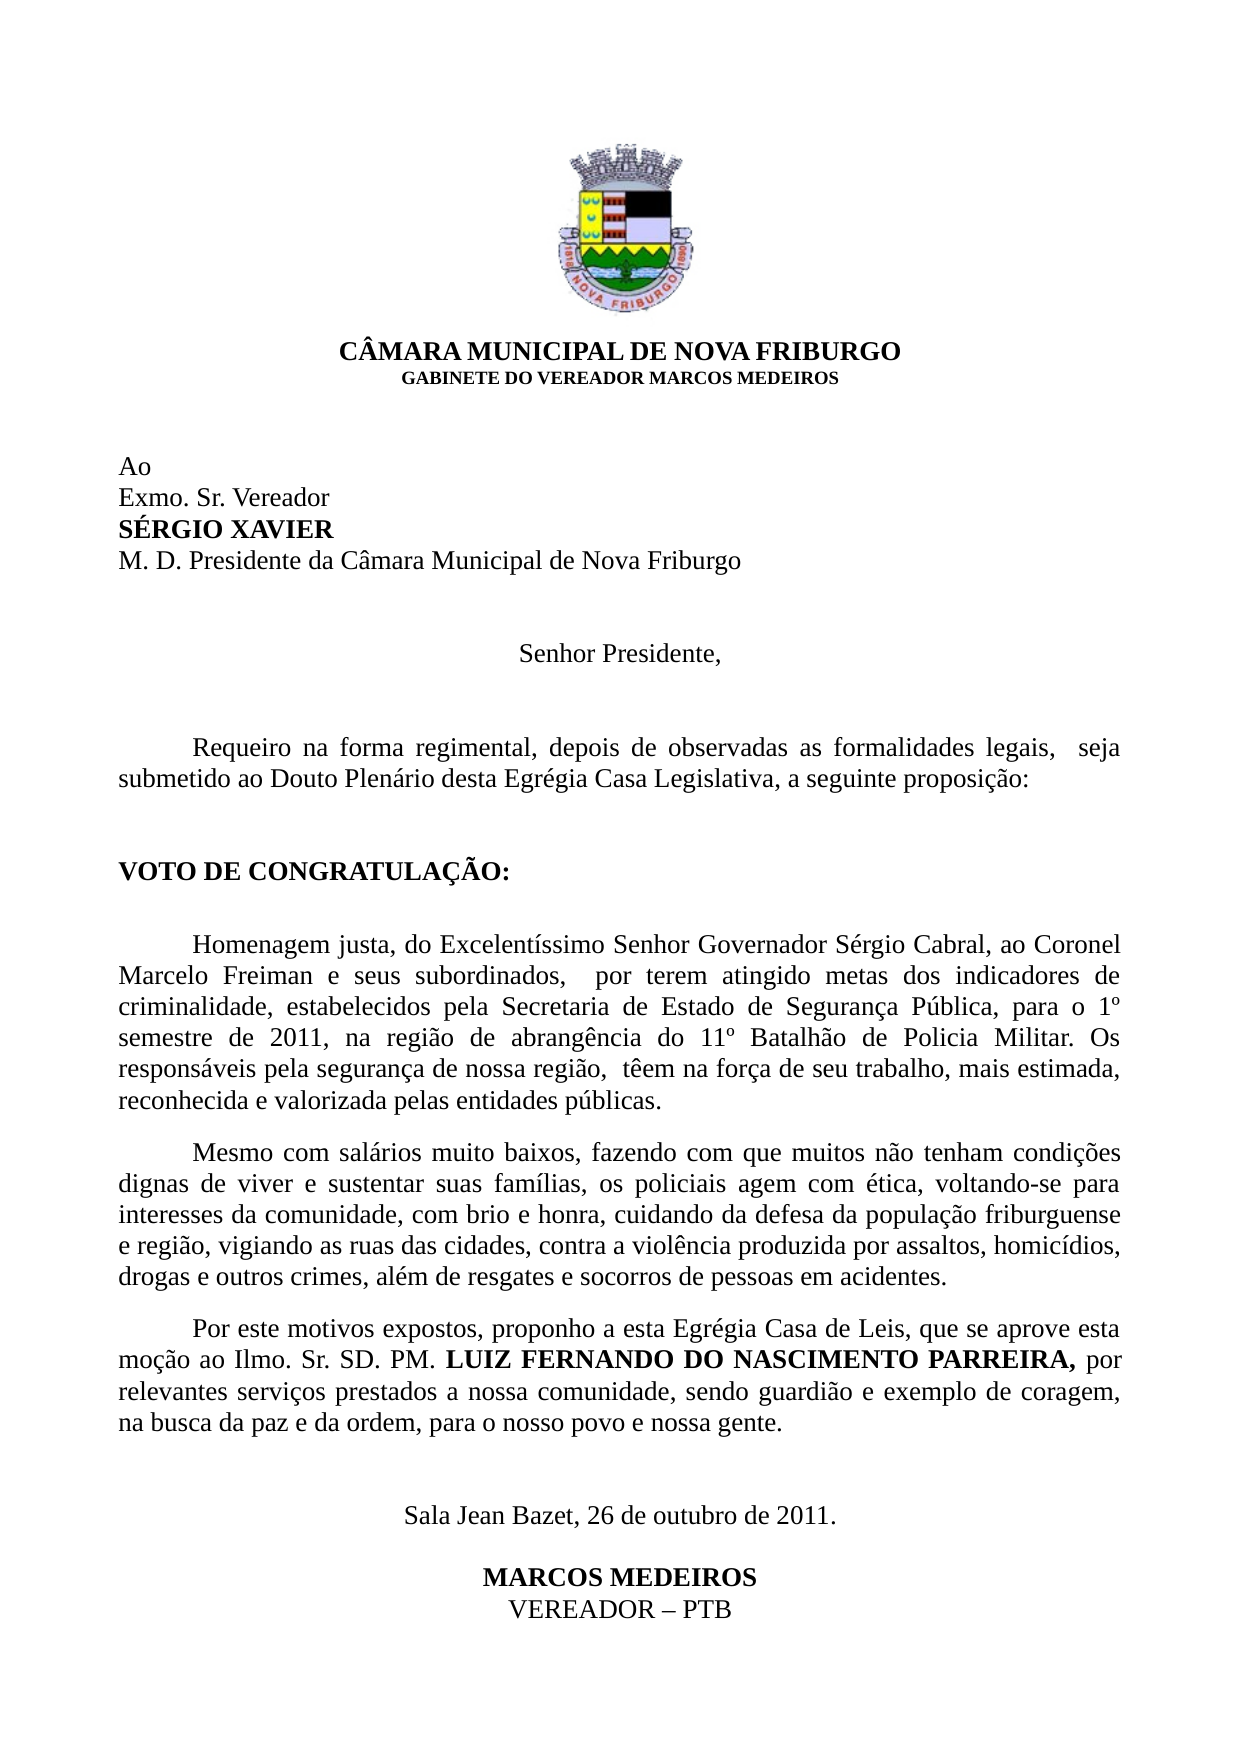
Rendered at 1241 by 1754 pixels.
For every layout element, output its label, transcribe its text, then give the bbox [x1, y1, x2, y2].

text Por este motivos expostos, proponho a esta Egrégia Casa de Leis, que se aprove esta moção ao Ilmo. Sr. SD. PM. LUIZ FERNANDO DO NASCIMENTO PARREIRA, por relevantes serviços prestados a nossa comunidade, sendo guardião e exemplo de coragem, na busca da paz e da ordem, para o nosso povo e nossa gente. [118, 1312, 1122, 1437]
picture [537, 127, 703, 327]
text Sala Jean Bazet, 26 de outubro de 2011. [118, 1499, 1122, 1530]
text CÂMARA MUNICIPAL DE NOVA FRIBURGO [118, 335, 1122, 367]
text Exmo. Sr. Vereador [118, 482, 1122, 513]
text SÉRGIO XAVIER [118, 513, 1122, 544]
text Senhor Presidente, [118, 637, 1122, 668]
text Mesmo com salários muito baixos, fazendo com que muitos não tenham condições dignas de viver e sustentar suas famílias, os policiais agem com ética, voltando-se para interesses da comunidade, com brio e honra, cuidando da defesa da população friburguense e região, vigiando as ruas das cidades, contra a violência produzida por assaltos, homicídios, drogas e outros crimes, além de resgates e socorros de pessoas em acidentes. [118, 1136, 1122, 1291]
text MARCOS MEDEIROS [118, 1562, 1122, 1593]
text VOTO DE CONGRATULAÇÃO: [118, 855, 1122, 886]
list D. Presidente da Câmara Municipal de Nova Friburgo [118, 544, 1122, 575]
text Requeiro na forma regimental, depois de observadas as formalidades legais, seja submetido ao Douto Plenário desta Egrégia Casa Legislativa, a seguinte proposição: [118, 731, 1122, 793]
text Homenagem justa, do Excelentíssimo Senhor Governador Sérgio Cabral, ao Coronel Marcelo Freiman e seus subordinados, por terem atingido metas dos indicadores de criminalidade, estabelecidos pela Secretaria de Estado de Segurança Pública, para o 1º semestre de 2011, na região de abrangência do 11º Batalhão de Policia Militar. Os responsáveis pela segurança de nossa região, têem na força de seu trabalho, mais estimada, reconhecida e valorizada pelas entidades públicas. [118, 928, 1122, 1115]
text GABINETE DO VEREADOR MARCOS MEDEIROS [118, 367, 1122, 388]
text VEREADOR – PTB [118, 1593, 1122, 1624]
text Ao [118, 450, 1122, 482]
